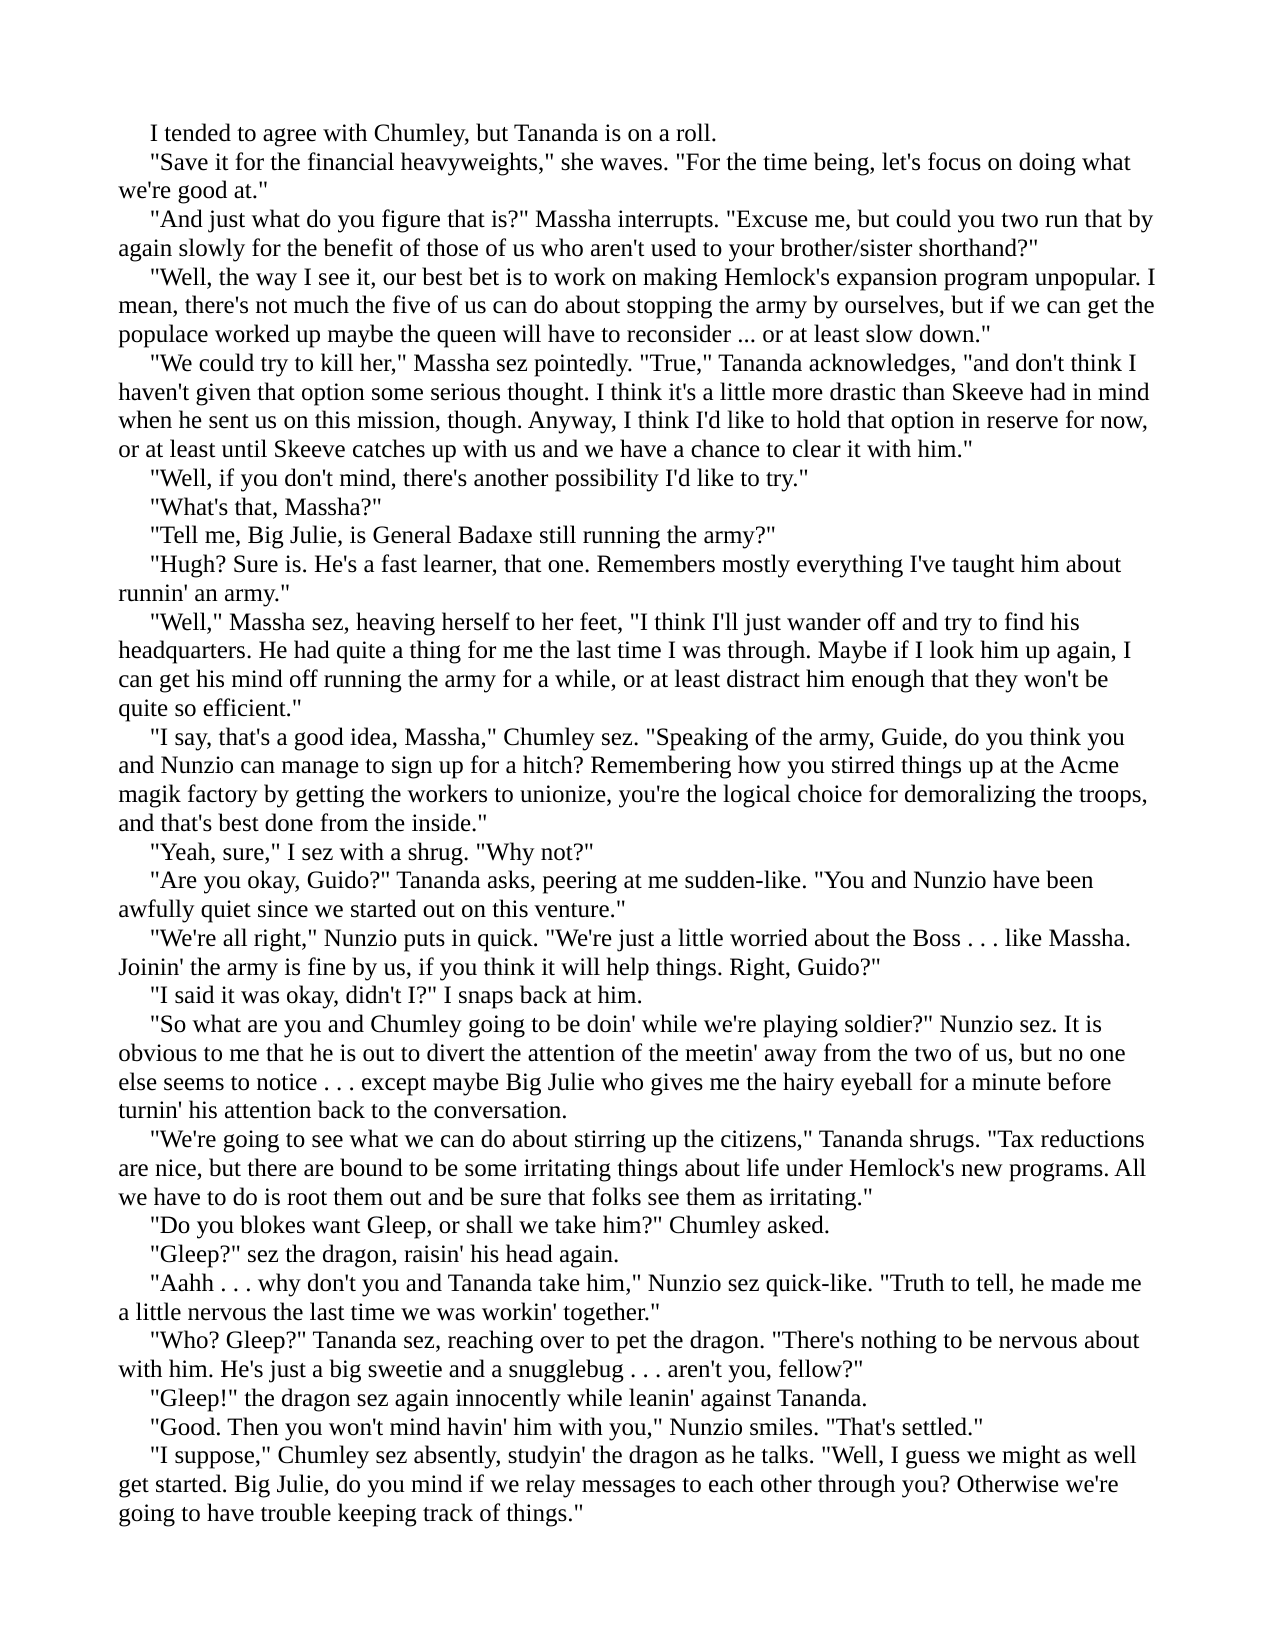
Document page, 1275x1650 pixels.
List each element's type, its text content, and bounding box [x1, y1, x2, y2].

text "So what are you and Chumley going to be doin' while we're playing soldier?" Nunzio sez. It is obvious to me that he is out to divert the attention of the meetin' away from the two of us, but no one else seems to notice . . . except maybe Big Julie who gives me the hairy eyeball for a minute before turnin' his attention back to the conversation. [118, 1009, 1157, 1124]
text I tended to agree with Chumley, but Tananda is on a roll. [118, 118, 1157, 147]
text "I said it was okay, didn't I?" I snaps back at him. [118, 981, 1157, 1009]
text "Hugh? Sure is. He's a fast learner, that one. Remembers mostly everything I've taught him about runnin' an army." [118, 549, 1157, 607]
text "I say, that's a good idea, Massha," Chumley sez. "Speaking of the army, Guide, do you think you and Nunzio can manage to sign up for a hitch? Remembering how you stirred things up at the Acme magik factory by getting the workers to unionize, you're the logical choice for demoralizing the troops, and that's best done from the inside." [118, 722, 1157, 837]
text "Well, if you don't mind, there's another possibility I'd like to try." [118, 463, 1157, 492]
text "Gleep?" sez the dragon, raisin' his head again. [118, 1239, 1157, 1268]
text "Do you blokes want Gleep, or shall we take him?" Chumley asked. [118, 1211, 1157, 1239]
text "What's that, Massha?" [118, 492, 1157, 521]
text "Aahh . . . why don't you and Tananda take him," Nunzio sez quick-like. "Truth to tell, he made me a little nervous the last time we was workin' together." [118, 1268, 1157, 1326]
text "Yeah, sure," I sez with a shrug. "Why not?" [118, 837, 1157, 866]
text "Are you okay, Guido?" Tananda asks, peering at me sudden-like. "You and Nunzio have been awfully quiet since we started out on this venture." [118, 866, 1157, 923]
text "Well," Massha sez, heaving herself to her feet, "I think I'll just wander off and try to find his headquarters. He had quite a thing for me the last time I was through. Maybe if I look him up again, I can get his mind off running the army for a while, or at least distract him enough that they won't be quite so efficient." [118, 607, 1157, 722]
text "And just what do you figure that is?" Massha interrupts. "Excuse me, but could you two run that by again slowly for the benefit of those of us who aren't used to your brother/sister shorthand?" [118, 204, 1157, 262]
text "Good. Then you won't mind havin' him with you," Nunzio smiles. "That's settled." [118, 1412, 1157, 1441]
text "Save it for the financial heavyweights," she waves. "For the time being, let's focus on doing what we're good at." [118, 147, 1157, 204]
text "Gleep!" the dragon sez again innocently while leanin' against Tananda. [118, 1383, 1157, 1412]
text "I suppose," Chumley sez absently, studyin' the dragon as he talks. "Well, I guess we might as well get started. Big Julie, do you mind if we relay messages to each other through you? Otherwise we're going to have trouble keeping track of things." [118, 1441, 1157, 1527]
text "We could try to kill her," Massha sez pointedly. "True," Tananda acknowledges, "and don't think I haven't given that option some serious thought. I think it's a little more drastic than Skeeve had in mind when he sent us on this mission, though. Anyway, I think I'd like to hold that option in reserve for now, or at least until Skeeve catches up with us and we have a chance to clear it with him." [118, 348, 1157, 463]
text "Who? Gleep?" Tananda sez, reaching over to pet the dragon. "There's nothing to be nervous about with him. He's just a big sweetie and a snugglebug . . . aren't you, fellow?" [118, 1326, 1157, 1383]
text "We're all right," Nunzio puts in quick. "We're just a little worried about the Boss . . . like Massha. Joinin' the army is fine by us, if you think it will help things. Right, Guido?" [118, 923, 1157, 981]
text "Tell me, Big Julie, is General Badaxe still running the army?" [118, 521, 1157, 549]
text "Well, the way I see it, our best bet is to work on making Hemlock's expansion program unpopular. I mean, there's not much the five of us can do about stopping the army by ourselves, but if we can get the populace worked up maybe the queen will have to reconsider ... or at least slow down." [118, 262, 1157, 348]
text "We're going to see what we can do about stirring up the citizens," Tananda shrugs. "Tax reductions are nice, but there are bound to be some irritating things about life under Hemlock's new programs. All we have to do is root them out and be sure that folks see them as irritating." [118, 1124, 1157, 1211]
